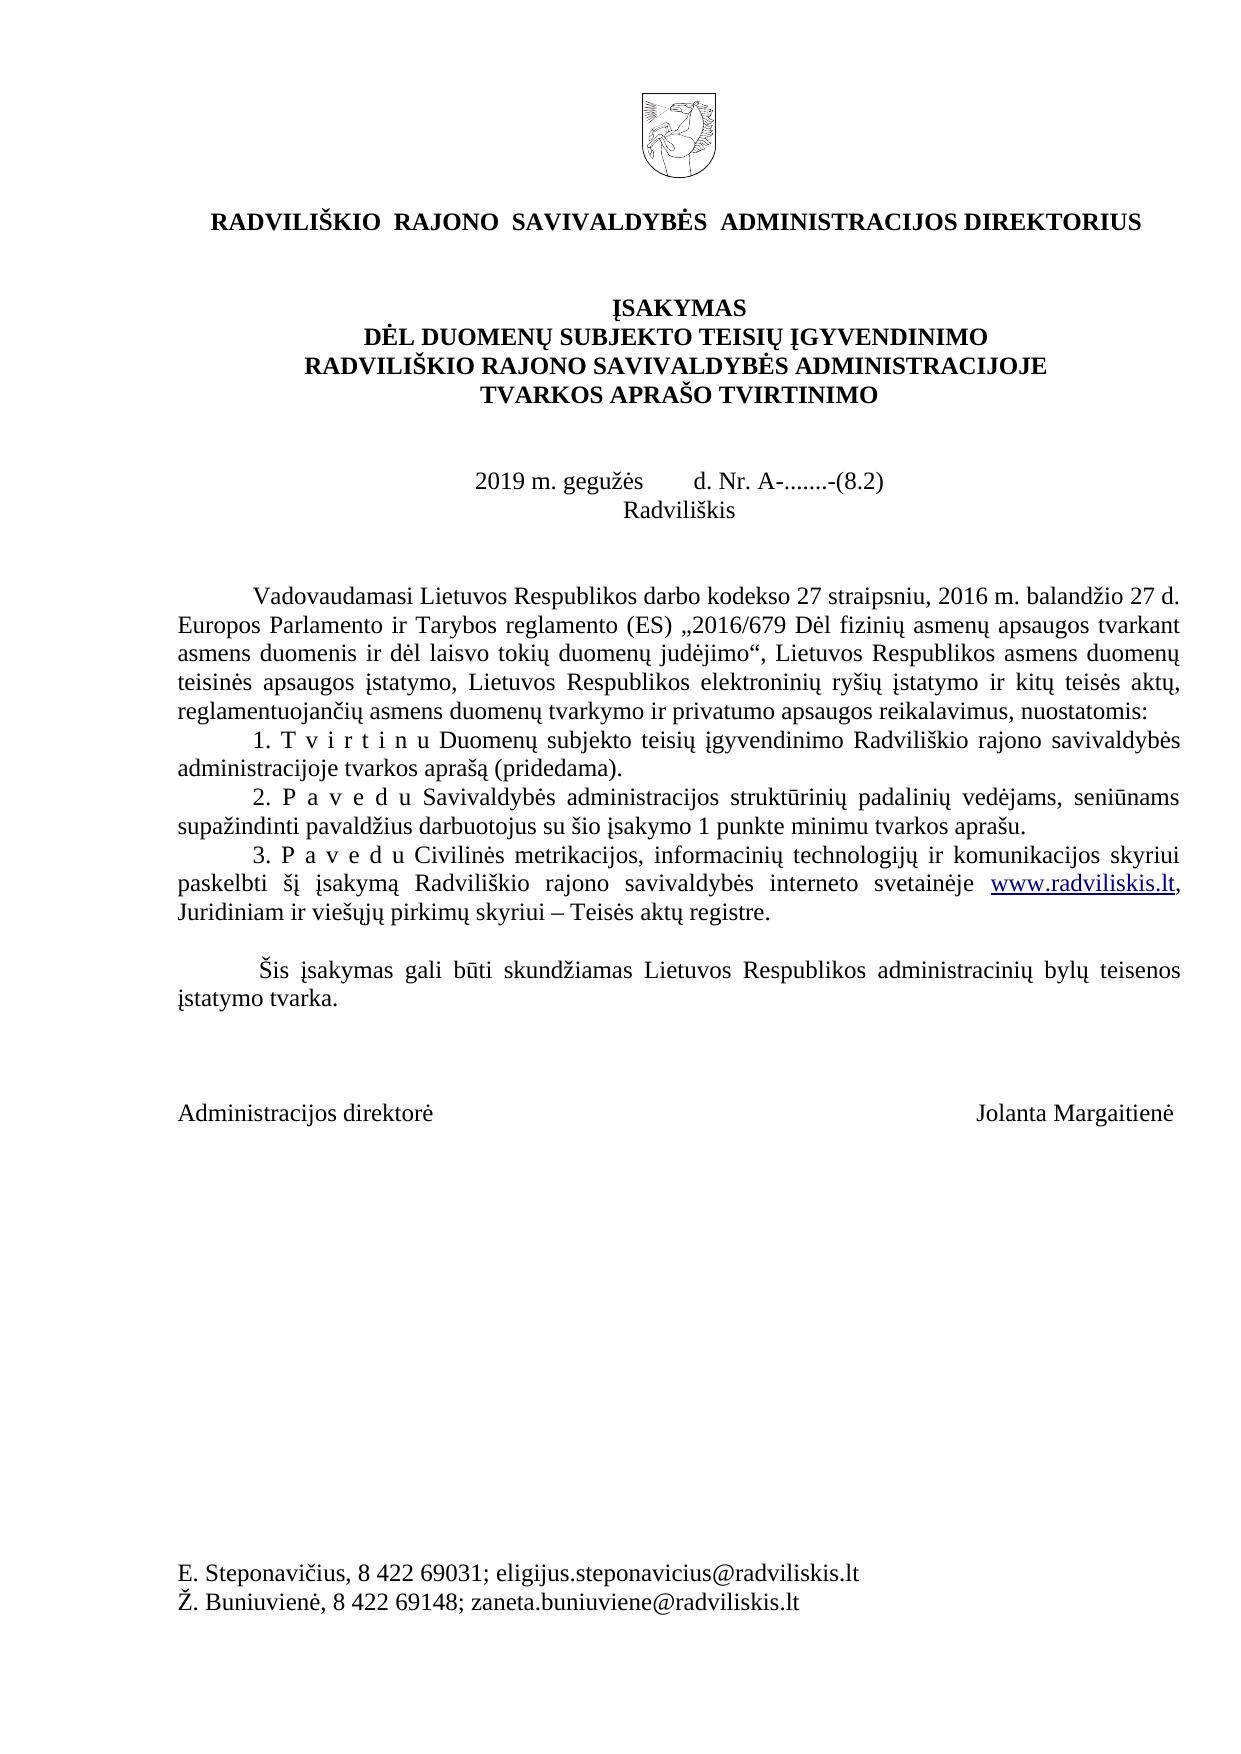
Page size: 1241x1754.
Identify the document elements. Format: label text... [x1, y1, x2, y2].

text 2019 m. gegužės d. Nr. A-.......-(8.2) [177, 466, 1181, 495]
text Radviliškis [177, 495, 1181, 523]
text E. Steponavičius, 8 422 69031; eligijus.steponavicius@radviliskis.lt [177, 1558, 1181, 1587]
text ĮSAKYMAS [177, 293, 1181, 322]
text Šis įsakymas gali būti skundžiamas Lietuvos Respublikos administracinių bylų teisenos įstatymo tvarka. [177, 955, 1181, 1012]
text RADVILIŠKIO RAJONO SAVIVALDYBĖS ADMINISTRACIJOJE [177, 351, 1181, 380]
text 3. P a v e d u Civilinės metrikacijos, informacinių technologijų ir komunikacijos skyriui paskelbti šį įsakymą Radviliškio rajono savivaldybės interneto svetainėje www.radviliskis.lt, Juridiniam ir viešųjų pirkimų skyriui – Teisės aktų registre. [177, 840, 1181, 926]
text Ž. Buniuvienė, 8 422 69148; zaneta.buniuviene@radviliskis.lt [177, 1587, 1181, 1616]
text RADVILIŠKIO RAJONO SAVIVALDYBĖS administracijos direktorius [177, 207, 1181, 236]
text Vadovaudamasi Lietuvos Respublikos darbo kodekso 27 straipsniu, 2016 m. balandžio 27 d. Europos Parlamento ir Tarybos reglamento (ES) „2016/679 Dėl fizinių asmenų apsaugos tvarkant asmens duomenis ir dėl laisvo tokių duomenų judėjimo“, Lietuvos Respublikos asmens duomenų teisinės apsaugos įstatymo, Lietuvos Respublikos elektroninių ryšių įstatymo ir kitų teisės aktų, reglamentuojančių asmens duomenų tvarkymo ir privatumo apsaugos reikalavimus, nuostatomis: [177, 581, 1181, 725]
text TVARKOS APRAŠO TVIRTINIMO [177, 380, 1181, 408]
text Administracijos direktorė Jolanta Margaitienė [177, 1098, 1181, 1127]
text 2. P a v e d u Savivaldybės administracijos struktūrinių padalinių vedėjams, seniūnams supažindinti pavaldžius darbuotojus su šio įsakymo 1 punkte minimu tvarkos aprašu. [177, 782, 1181, 840]
text 1. T v i r t i n u Duomenų subjekto teisių įgyvendinimo Radviliškio rajono savivaldybės administracijoje tvarkos aprašą (pridedama). [177, 725, 1181, 782]
text DĖL DUOMENŲ SUBJEKTO TEISIŲ ĮGYVENDINIMO [177, 322, 1181, 351]
